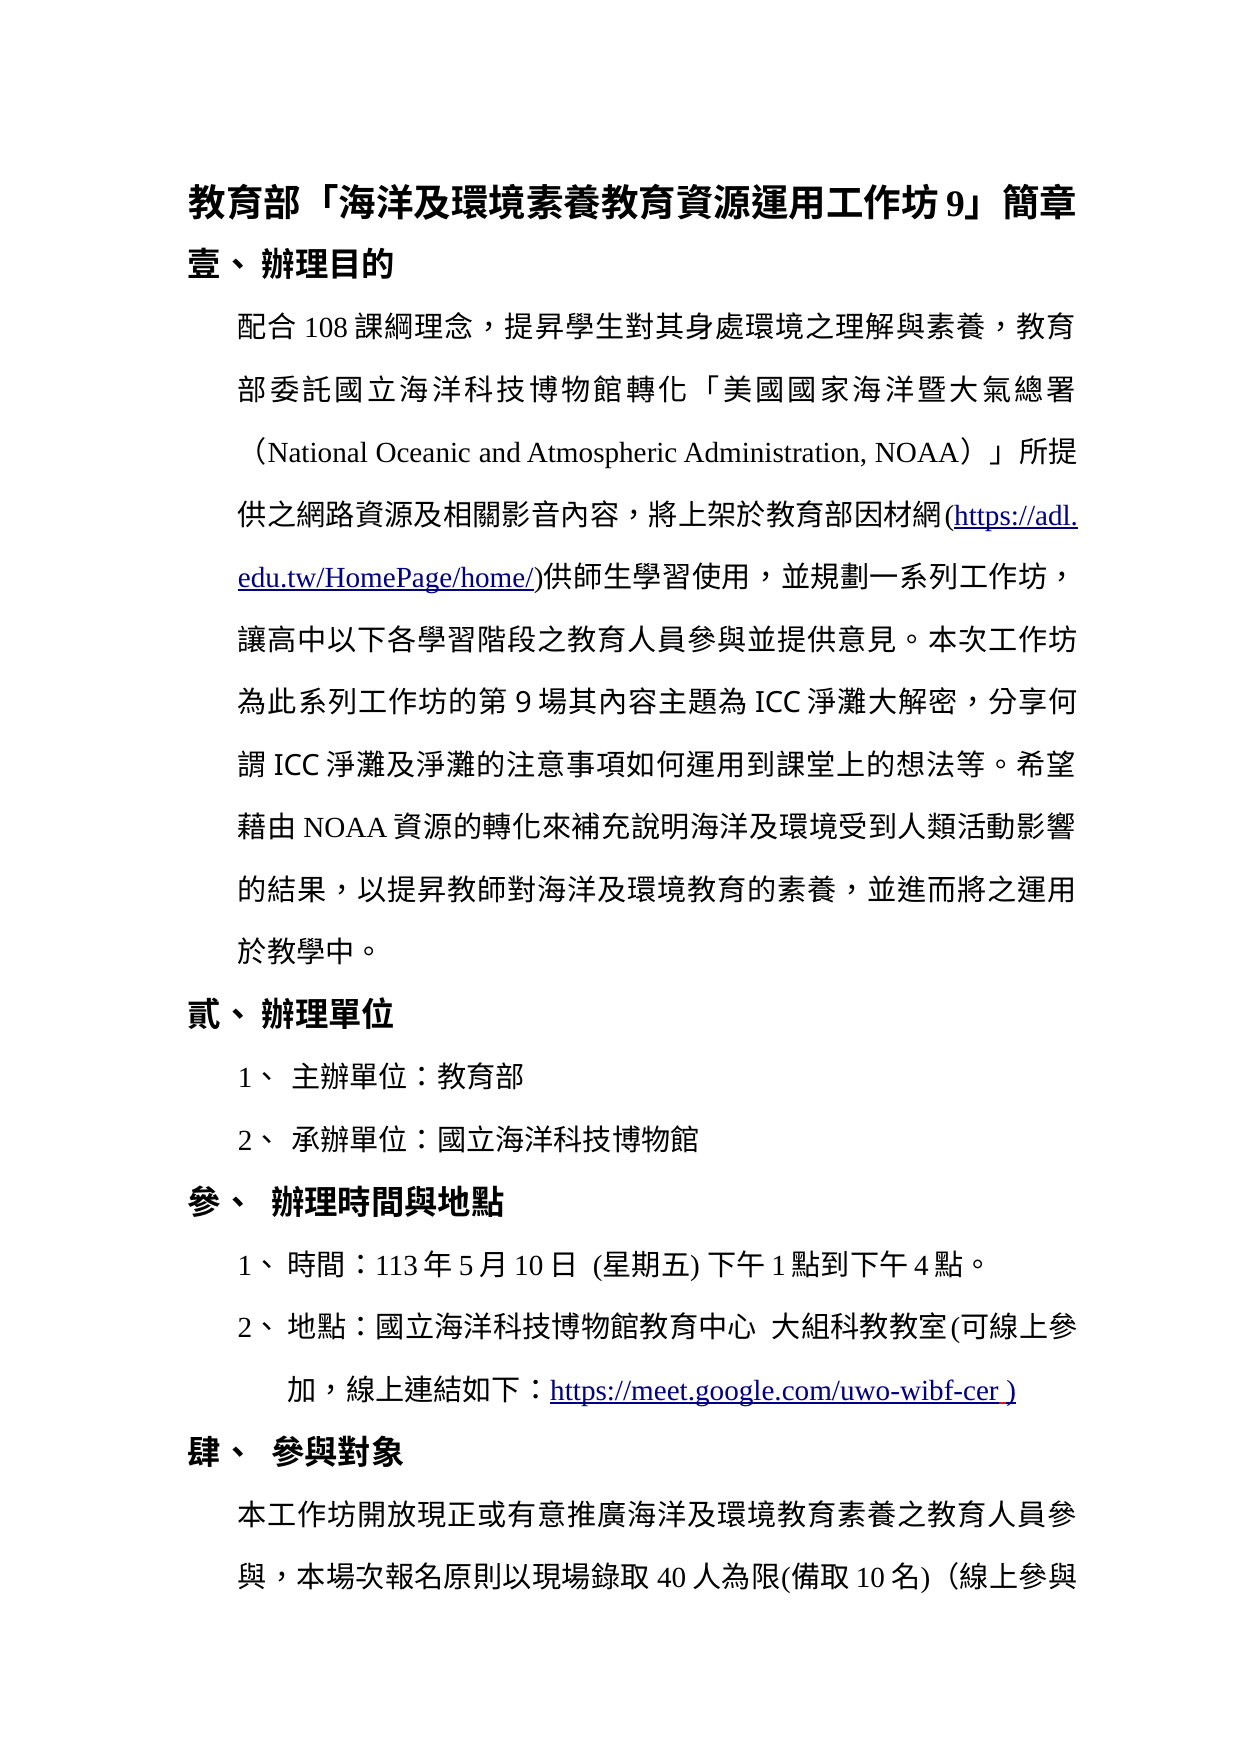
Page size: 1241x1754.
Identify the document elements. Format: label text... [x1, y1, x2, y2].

list 承辦單位：國立海洋科技博物館 [238, 1096, 1078, 1158]
text 配合108課綱理念，提昇學生對其身處環境之理解與素養，教育部委託國立海洋科技博物館轉化「美國國家海洋暨大氣總署（National Oceanic and Atmospheric Administration, NOAA）」所提供之網路資源及相關影音內容，將上架於教育部因材網(https://adl.edu.tw/HomePage/home/)供師生學習使用，並規劃一系列工作坊，讓高中以下各學習階段之教育人員參與並提供意見。本次工作坊為此系列工作坊的第9場其內容主題為ICC淨灘大解密，分享何謂ICC淨灘及淨灘的注意事項如何運用到課堂上的想法等。希望藉由NOAA資源的轉化來補充說明海洋及環境受到人類活動影響的結果，以提昇教師對海洋及環境教育的素養，並進而將之運用於教學中。 [238, 283, 1078, 971]
text 教育部「海洋及環境素養教育資源運用工作坊9」簡章 [187, 158, 1078, 221]
list 辦理目的 [187, 221, 1078, 283]
list 辦理單位 [187, 971, 1078, 1033]
list 主辦單位：教育部 [238, 1033, 1078, 1096]
list 地點：國立海洋科技博物館教育中心 大組科教教室(可線上參加，線上連結如下：https://meet.google.com/uwo-wibf-cer ) [237, 1283, 1078, 1408]
text 本工作坊開放現正或有意推廣海洋及環境教育素養之教育人員參與，本場次報名原則以現場錄取40人為限(備取10名)（線上參與 [238, 1471, 1078, 1596]
list 參、 辦理時間與地點 [187, 1158, 1078, 1221]
list 時間：113年5月10日 (星期五) 下午1點到下午4點。 [237, 1221, 1078, 1283]
list 肆、 參與對象 [187, 1408, 1078, 1471]
